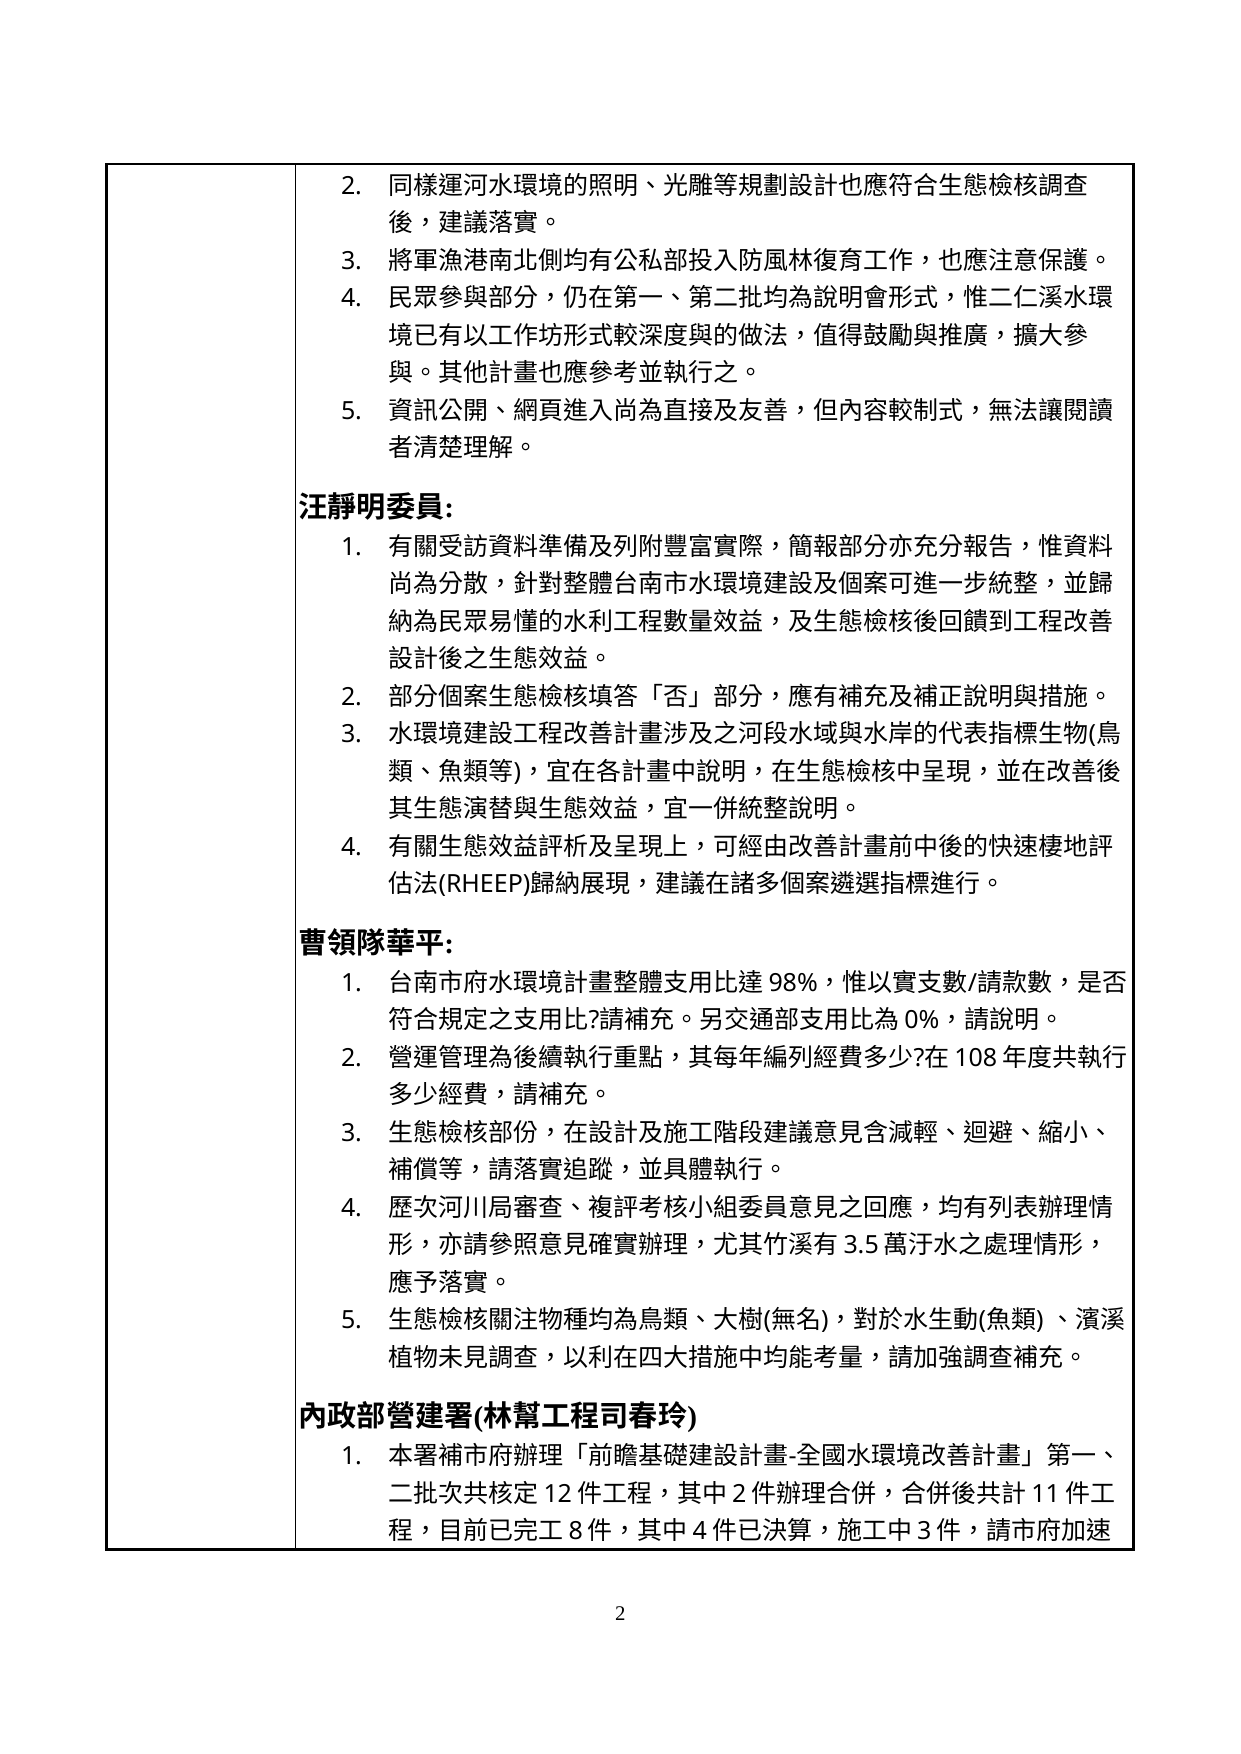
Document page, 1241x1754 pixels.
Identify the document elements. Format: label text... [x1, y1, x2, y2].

table_cell 一、訪查暨現勘意見 詹委員明勇: 台南市政府自106年10月迄今共辦理31案，工程費用約17億，但並沒有說明各完工案件是否如期完工？未發生權責之案件是否時程有所延誤均有待補充。 台南市政府部分案件已完工超過一年，宜補充說明成效之符合度，同時也要說明維護管理機制之建制。 營運管理之結果必需有相對應之社區認養或民眾參與之情形。 根據水環境當時規劃之期待，應該有其亮點和受益面積的表現，若能確切說明臺南市政府第一~第三梯次之亮點和受益面積。 台南市政府要應對環保署、農委會、內政部、經濟部等機關，若有各應對部會之得獎結果宜適時呈現。 108年2月15日之訪查(水環境建設)多位委員建議要有雙向溝通之機制，但今日之簡報並沒有加強溝通管道之建立。 依簡報資料台南市政府針對經濟部、內政部、環保署、農委會、交通部執行率分別為30.0%、58.4%、47.9%、78.0%、0%，平均執行率僅為48.0%，此部分有待加強並補充陳述。 工地現場環境雜亂，下游邊坡滑動均有待處理。 新建橋梁之生態友善作為沒有確實呈現。 一期抽水回溯再排回原水域之年營運成本有必要要說明。 湖區在高水之後草皮的維管會不會造成管理單位經常門支出的負擔？ 湖區下游端踏石若形成兩排，則遊憩性更高。 劉委員柏宏: 月津港有鳳頭蒼鷹棲息地，在簡報中持續強調已成為打卡點，且成效良好的部分均為燈節成就，故照明設施的增加及照明的使用時間增長，對棲地的影響應有監測的動作。 同樣運河水環境的照明、光雕等規劃設計也應符合生態檢核調查後，建議落實。 將軍漁港南北側均有公私部投入防風林復育工作，也應注意保護。 民眾參與部分，仍在第一、第二批均為說明會形式，惟二仁溪水環境已有以工作坊形式較深度與的做法，值得鼓勵與推廣，擴大參與。其他計畫也應參考並執行之。 資訊公開、網頁進入尚為直接及友善，但內容較制式，無法讓閱讀者清楚理解。 汪靜明委員: 有關受訪資料準備及列附豐富實際，簡報部分亦充分報告，惟資料尚為分散，針對整體台南市水環境建設及個案可進一步統整，並歸納為民眾易懂的水利工程數量效益，及生態檢核後回饋到工程改善設計後之生態效益。 部分個案生態檢核填答「否」部分，應有補充及補正說明與措施。 水環境建設工程改善計畫涉及之河段水域與水岸的代表指標生物(鳥類、魚類等)，宜在各計畫中說明，在生態檢核中呈現，並在改善後其生態演替與生態效益，宜一併統整說明。 有關生態效益評析及呈現上，可經由改善計畫前中後的快速棲地評估法(RHEEP)歸納展現，建議在諸多個案遴選指標進行。 曹領隊華平: 台南市府水環境計畫整體支用比達98%，惟以實支數/請款數，是否符合規定之支用比?請補充。另交通部支用比為0%，請說明。 營運管理為後續執行重點，其每年編列經費多少?在108年度共執行多少經費，請補充。 生態檢核部份，在設計及施工階段建議意見含減輕、迴避、縮小、補償等，請落實追蹤，並具體執行。 歷次河川局審查、複評考核小組委員意見之回應，均有列表辦理情形，亦請參照意見確實辦理，尤其竹溪有3.5萬汙水之處理情形，應予落實。 生態檢核關注物種均為鳥類、大樹(無名)，對於水生動(魚類) 、濱溪植物未見調查，以利在四大措施中均能考量，請加強調查補充。 內政部營建署(林幫工程司春玲) 本署補市府辦理「前瞻基礎建設計畫-全國水環境改善計畫」第一、二批次共核定12件工程，其中2件辦理合併，合併後共計11件工程，目前已完工8件，其中4件已決算，施工中3件，請市府加速趕辦施工及決算結案。 全國水環境改善計畫第一期(106~109年)預算立法院共刪減內政部3.85億元，致計畫預算短缺計2.2億元，本署將採通刪方式編列109年各縣市政府各案預算，後續為利經費有效執行，撥款原則係俟以前年度(107~108年)預算核銷實現完成後，依工程進度撥付。爰此，請市府儘速趕辦工程及估驗進度，並辦理補助案件結案事宜，俾利核撥最末期款。如若預算請撥完畢，後續工程費用將由市府自籌建設經費，請市府妥為因應。。 補助案件若欲請撥最末期款，先行完成各項款項代墊支付實現後，再報署辦理結案及請款事宜，避免結案後仍有未核銷數產生。 依「全國水環境改善計畫」執行作業注意事項，補助工程驗收決算後才能向補助機關請撥決算數與累計已撥付金額之差額，為明確顯示各工程實際執行狀況，建議臺南市政府水利局於簡報P7~11第一~二批次核定工程內容及進度表中增加「決算日期」欄位。 經濟部水利署(蔡副總工程司孟元) 市府提報執行案多件位於都會排水，具改善都會水環境亮點，成效值高，值得肯定。 歷次提報及設計審查委員，各單位及民眾意見落實為本計畫考核重點，相關意見的對照回應及產生的成果。請在具體整理補強說明，展現友善環境的具體作為。 本計畫第3批次尚有6件未發包，請加速辦理，各批次未完工程，應於本年底前完成為目標。 竹溪橋下游河岸崩塌建議一併處理。 經濟部水利署(河海組 黃副工程司惠欽)： 簡報未呈現審查時各委員意見回應情形。 上網可查到水與環境資訊公開專區，但內容大部份呈現各案工程內容，在生態檢核及民眾意見回應部份較不充足。 第3批次核定案件對應部會為水利署部分，尚有四件尚未發包，請盡速辦理。 第3批次案件曾文溪及二仁溪對應部會為水利署案件，NGO團體關切生態案問題，請市府謹慎以對。 經濟部水利署(工務組 張副組長朝恭)： 108年度查核案件包括環保署及市府，共9件，皆為甲等，值得肯定，請持續努力，並落實各項工程督導。 維護管理部分各相關工程及滯洪池已有編列開口契約或委託認養，以進行維管。 水環境計畫在市府有跨局處共同辦理，其專案小組成立及推動情形如何，請加強說明。 水利署於108年11月8日已函文各河川局推動「多孔隙瀝青混凝土舖面使用於本署水利工程」研商會議紀錄，並請各局鼓勵地方政府水環境建設多予採用透水鋪面，請加強推動。 水利署於108年9月2日已函文各縣市政府依工程會「公共工程生態檢核注意事項」規定，加強督導廠商於施工階段將「生態保育措施」納入施工計畫書，其落實情形請予補充。 竹溪橋整建及周邊景觀營造工程，1件查核甲等，查核單位為何？建請一併納入彙整統計表，以利成果展現。 現勘橋梁工程 工區裸露面請加強覆蓋。 材料堆置(含鋼筋、氧氣乙炔等)請加強管理。 填築土方請加強篩選清理，以符合契約規範規定。 橋梁上下游段河道及邊坡，建議一併整理，以確保河防安全。 現勘景觀工程 工程部分開放民眾通行，請加強警告標誌及措施。 施工中的開口段，請設置安全設施阻隔。 與周邊的其它工程界面，請加以區隔管制。 臨水工程請加強救生圈設置。 水利署第六河川局(邱局長忠川): 生態檢核以四大原則:減輕、迴避、縮小、補償等，請補充水生動植物之調查及補償措施。 光雕設計請考量夜間動物之生活習性。 二、綜合結論： 各委員及單位代表意見請受訪單位(臺南市政府)參酌辦理，並於109年3月20日前改善完成，同時將改善辦理情形及照片彙整成冊，函送經濟部並副知其他參與訪查部會辦理結案。 「竹溪水環境改善計畫第二期-竹溪橋整建及周邊景觀營造工程」橋梁上下游周邊環境及通洪、二岸邊坡穩定等，請臺南市政府確實加強及改善。 [296, 165, 1132, 1548]
table_cell [108, 165, 295, 1548]
